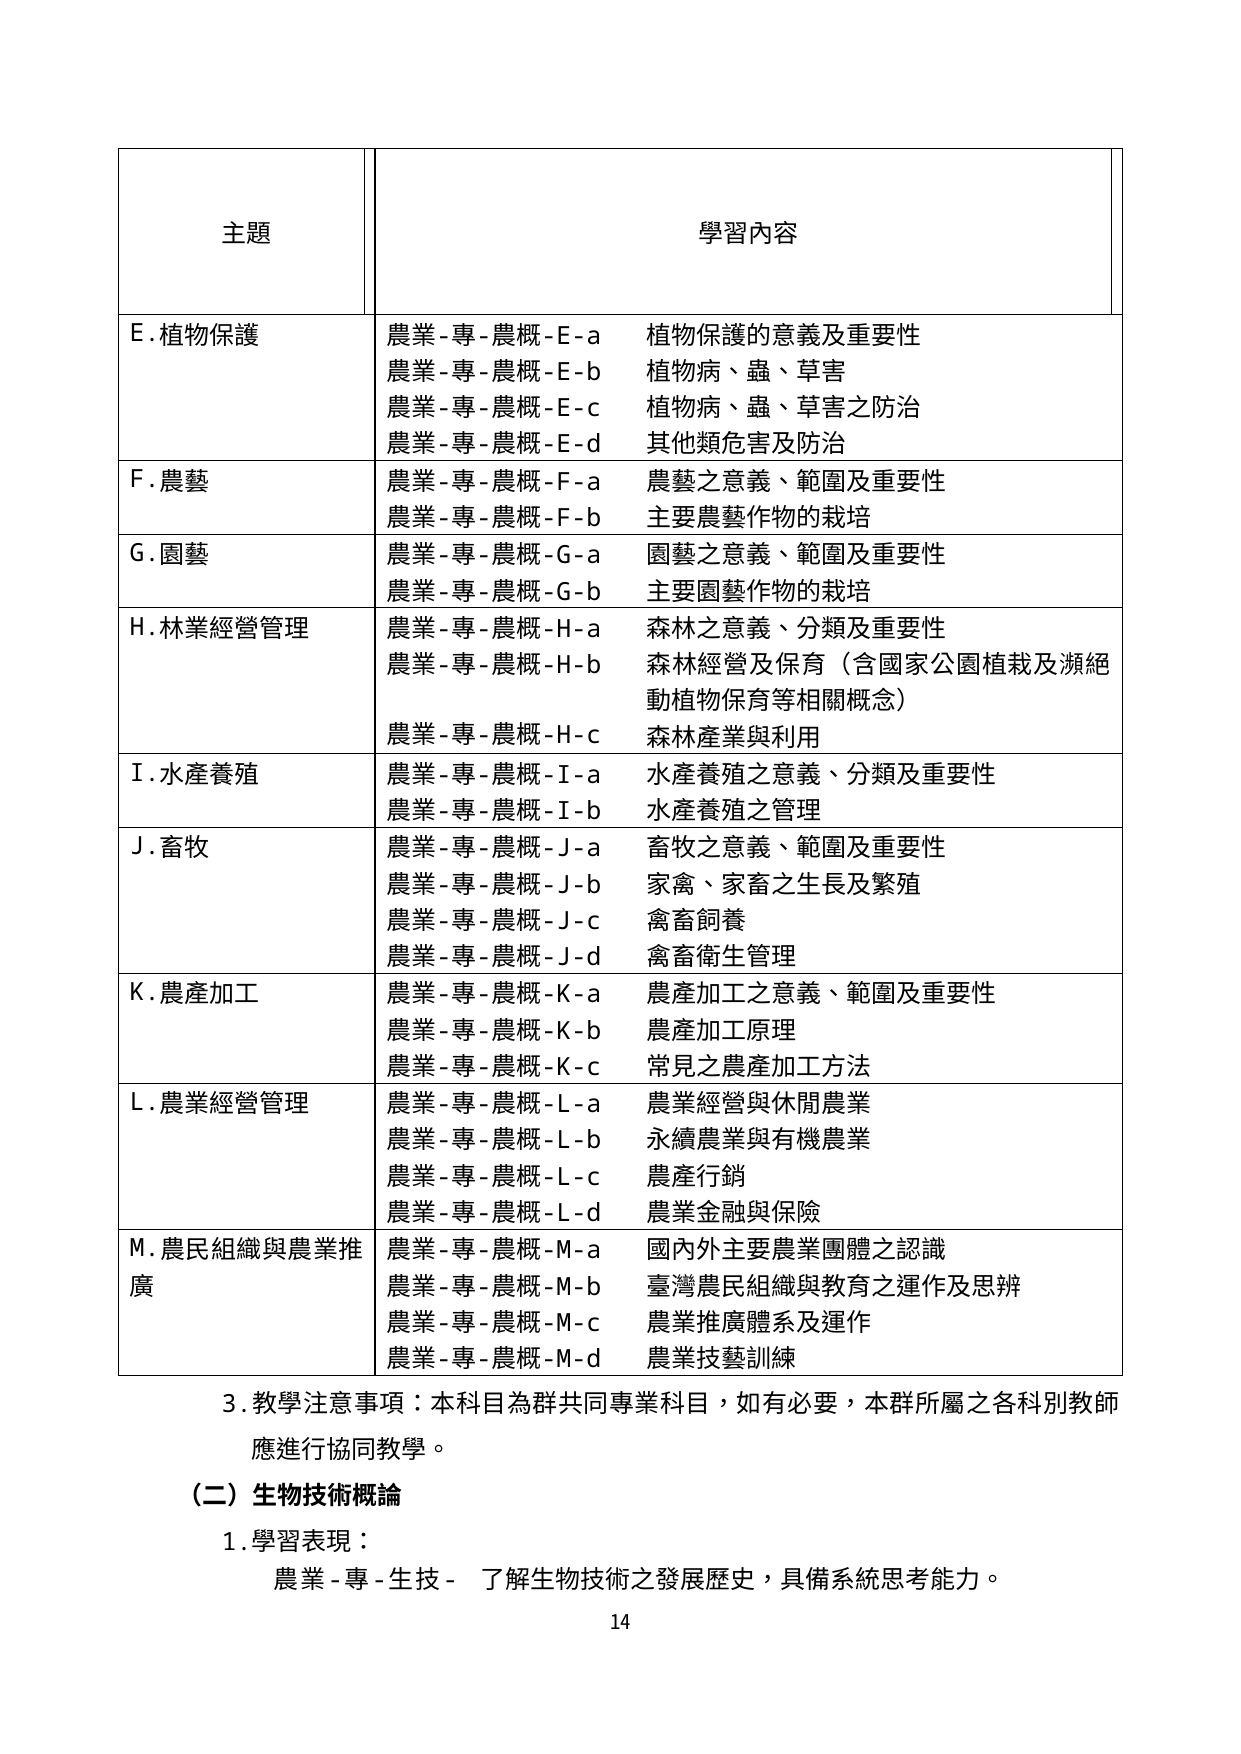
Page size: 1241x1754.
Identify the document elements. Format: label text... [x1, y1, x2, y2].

text 1.學習表現： [169, 1513, 1122, 1559]
table_cell 農業-專-農概-E-a 農業-專-農概-E-b 農業-專-農概-E-c 農業-專-農概-E-d [376, 315, 635, 460]
table_cell 農藝之意義、範圍及重要性 主要農藝作物的栽培 [635, 461, 1122, 534]
table_cell K.農產加工 [119, 974, 374, 1083]
table_cell L.農業經營管理 [119, 1084, 374, 1229]
table_cell 農業-專-農概-J-a 農業-專-農概-J-b 農業-專-農概-J-c 農業-專-農概-J-d [376, 828, 635, 973]
text 3.教學注意事項：本科目為群共同專業科目，如有必要，本群所屬之各科別教師應進行協同教學。 [221, 1376, 1122, 1467]
table_cell M.農民組織與農業推廣 [119, 1230, 374, 1375]
table_header 農業-專-生技- [262, 1559, 469, 1595]
table_cell 農業經營與休閒農業 永續農業與有機農業 農產行銷 農業金融與保險 [635, 1084, 1122, 1229]
table_cell H.林業經營管理 [119, 608, 374, 753]
table_cell 植物保護的意義及重要性 植物病、蟲、草害 植物病、蟲、草害之防治 其他類危害及防治 [635, 315, 1122, 460]
table_cell I.水產養殖 [119, 754, 374, 827]
table_header 學習內容 [376, 149, 1111, 314]
table_cell 農業-專-農概-L-a 農業-專-農概-L-b 農業-專-農概-L-c 農業-專-農概-L-d [376, 1084, 635, 1229]
table_cell G.園藝 [119, 535, 374, 607]
table_cell 畜牧之意義、範圍及重要性 家禽、家畜之生長及繁殖 禽畜飼養 禽畜衛生管理 [635, 828, 1122, 973]
text （二）生物技術概論 [169, 1467, 1122, 1513]
table_cell 森林之意義、分類及重要性 森林經營及保育（含國家公園植栽及瀕絕動植物保育等相關概念） 森林產業與利用 [635, 608, 1122, 753]
table_cell 農業-專-農概-G-a 農業-專-農概-G-b [376, 535, 635, 607]
table_header [365, 149, 374, 314]
table_cell 農業-專-農概-I-a 農業-專-農概-I-b [376, 754, 635, 827]
table_cell 農業-專-農概-H-a 農業-專-農概-H-b 農業-專-農概-H-c [376, 608, 635, 753]
table_cell J.畜牧 [119, 828, 374, 973]
table_cell 農產加工之意義、範圍及重要性 農產加工原理 常見之農產加工方法 [635, 974, 1122, 1083]
table_cell 農業-專-農概-M-a 農業-專-農概-M-b 農業-專-農概-M-c 農業-專-農概-M-d [376, 1230, 635, 1375]
table_cell F.農藝 [119, 461, 374, 534]
table_header 主題 [119, 149, 364, 314]
table_header [1112, 149, 1122, 314]
table_cell 水產養殖之意義、分類及重要性 水產養殖之管理 [635, 754, 1122, 827]
table_cell 國內外主要農業團體之認識 臺灣農民組織與教育之運作及思辨 農業推廣體系及運作 農業技藝訓練 [635, 1230, 1122, 1375]
table_header 了解生物技術之發展歷史，具備系統思考能力。 [469, 1559, 1144, 1595]
table_cell 園藝之意義、範圍及重要性 主要園藝作物的栽培 [635, 535, 1122, 607]
table_cell 農業-專-農概-K-a 農業-專-農概-K-b 農業-專-農概-K-c [376, 974, 635, 1083]
table_cell E.植物保護 [119, 315, 374, 460]
table_cell 農業-專-農概-F-a 農業-專-農概-F-b [376, 461, 635, 534]
